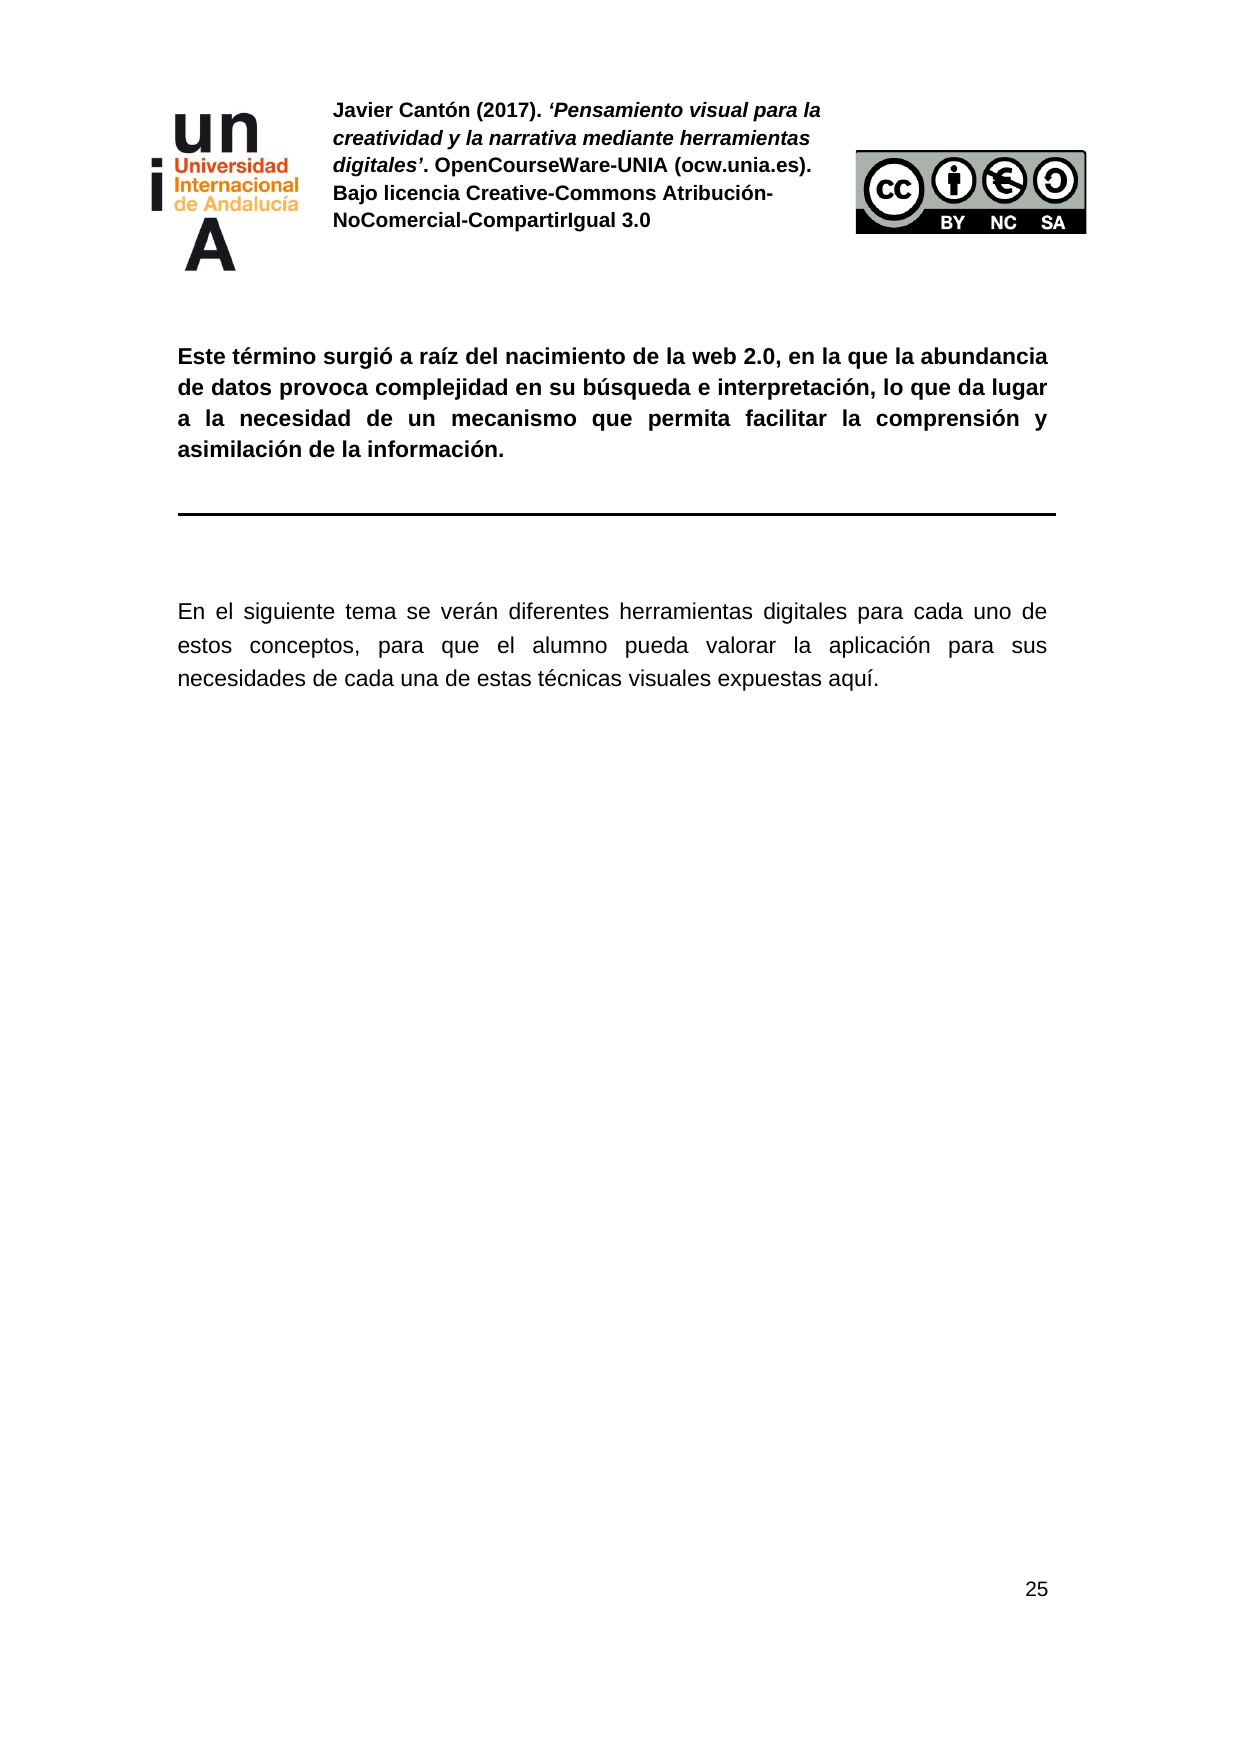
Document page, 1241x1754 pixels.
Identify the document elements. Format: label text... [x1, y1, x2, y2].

text En el siguiente tema se verán diferentes herramientas digitales para cada uno de estos conceptos, para que el alumno pueda valorar la aplicación para sus necesidades de cada una de estas técnicas visuales expuestas aquí. [177, 593, 1048, 693]
text Este término surgió a raíz del nacimiento de la web 2.0, en la que la abundancia de datos provoca complejidad en su búsqueda e interpretación, lo que da lugar a la necesidad de un mecanismo que permita facilitar la comprensión y asimilación de la información. [177, 339, 1048, 464]
